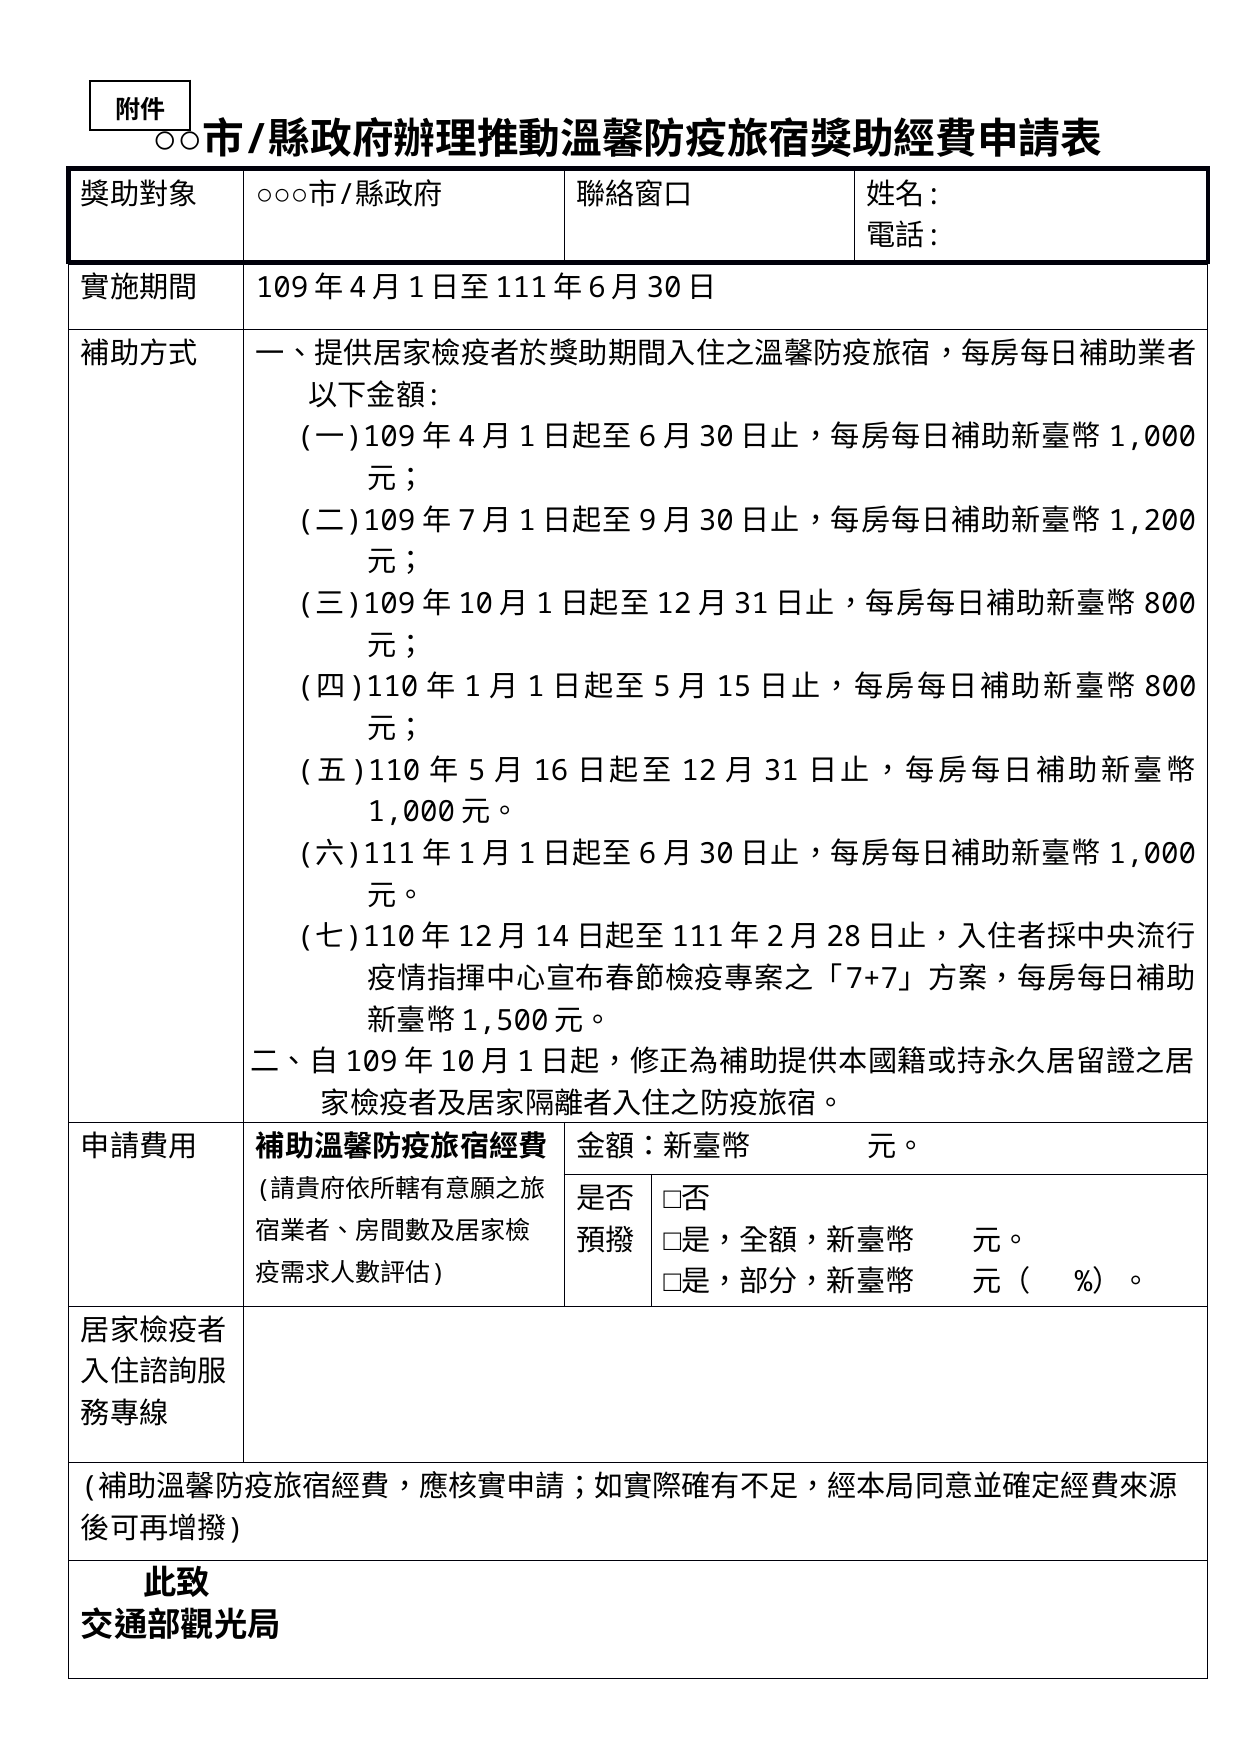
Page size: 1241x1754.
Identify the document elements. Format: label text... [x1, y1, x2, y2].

table_cell 一、提供居家檢疫者於獎助期間入住之溫馨防疫旅宿，每房每日補助業者以下金額: (一)109年4月1日起至6月30日止，每房每日補助新臺幣1,000元； (二)109年7月1日起至9月30日止，每房每日補助新臺幣1,200元； (三)109年10月1日起至12月31日止，每房每日補助新臺幣800元； (四)110年1月1日起至5月15日止，每房每日補助新臺幣800元； (五)110年5月16日起至12月31日止，每房每日補助新臺幣1,000元。 (六)111年1月1日起至6月30日止，每房每日補助新臺幣1,000元。 (七)110年12月14日起至111年2月28日止，入住者採中央流行疫情指揮中心宣布春節檢疫專案之「7+7」方案，每房每日補助新臺幣1,500元。 二、自109年10月1日起，修正為補助提供本國籍或持永久居留證之居家檢疫者及居家隔離者入住之防疫旅宿。 [244, 330, 1207, 1122]
table_header 姓名: 電話: [855, 171, 1206, 260]
table_cell 居家檢疫者入住諮詢服務專線 [69, 1307, 243, 1462]
text 附件 [106, 89, 174, 121]
table_cell (補助溫馨防疫旅宿經費，應核實申請；如實際確有不足，經本局同意並確定經費來源後可再增撥) [69, 1463, 1207, 1560]
table_cell □否 □是，全額，新臺幣 元。 □是，部分，新臺幣 元（ %）。 [652, 1175, 1207, 1306]
table_cell 實施期間 [69, 265, 243, 329]
table_header ○○○市/縣政府 [244, 171, 564, 260]
table_cell 金額：新臺幣 元。 [565, 1123, 1207, 1174]
table_header 獎助對象 [71, 171, 243, 260]
table_cell 補助溫馨防疫旅宿經費 (請貴府依所轄有意願之旅宿業者、房間數及居家檢疫需求人數評估) [244, 1123, 564, 1306]
table_cell 補助方式 [69, 330, 243, 1122]
text ○○市/縣政府辦理推動溫馨防疫旅宿獎助經費申請表 [89, 106, 1165, 166]
table_cell 是否 預撥 [565, 1175, 651, 1306]
table_cell [244, 1307, 1207, 1462]
table_cell 申請費用 [69, 1123, 243, 1306]
table_cell 此致 交通部觀光局 [69, 1561, 1207, 1678]
table_cell 109年4月1日至111年6月30日 [244, 265, 1207, 329]
table_header 聯絡窗口 [565, 171, 854, 260]
